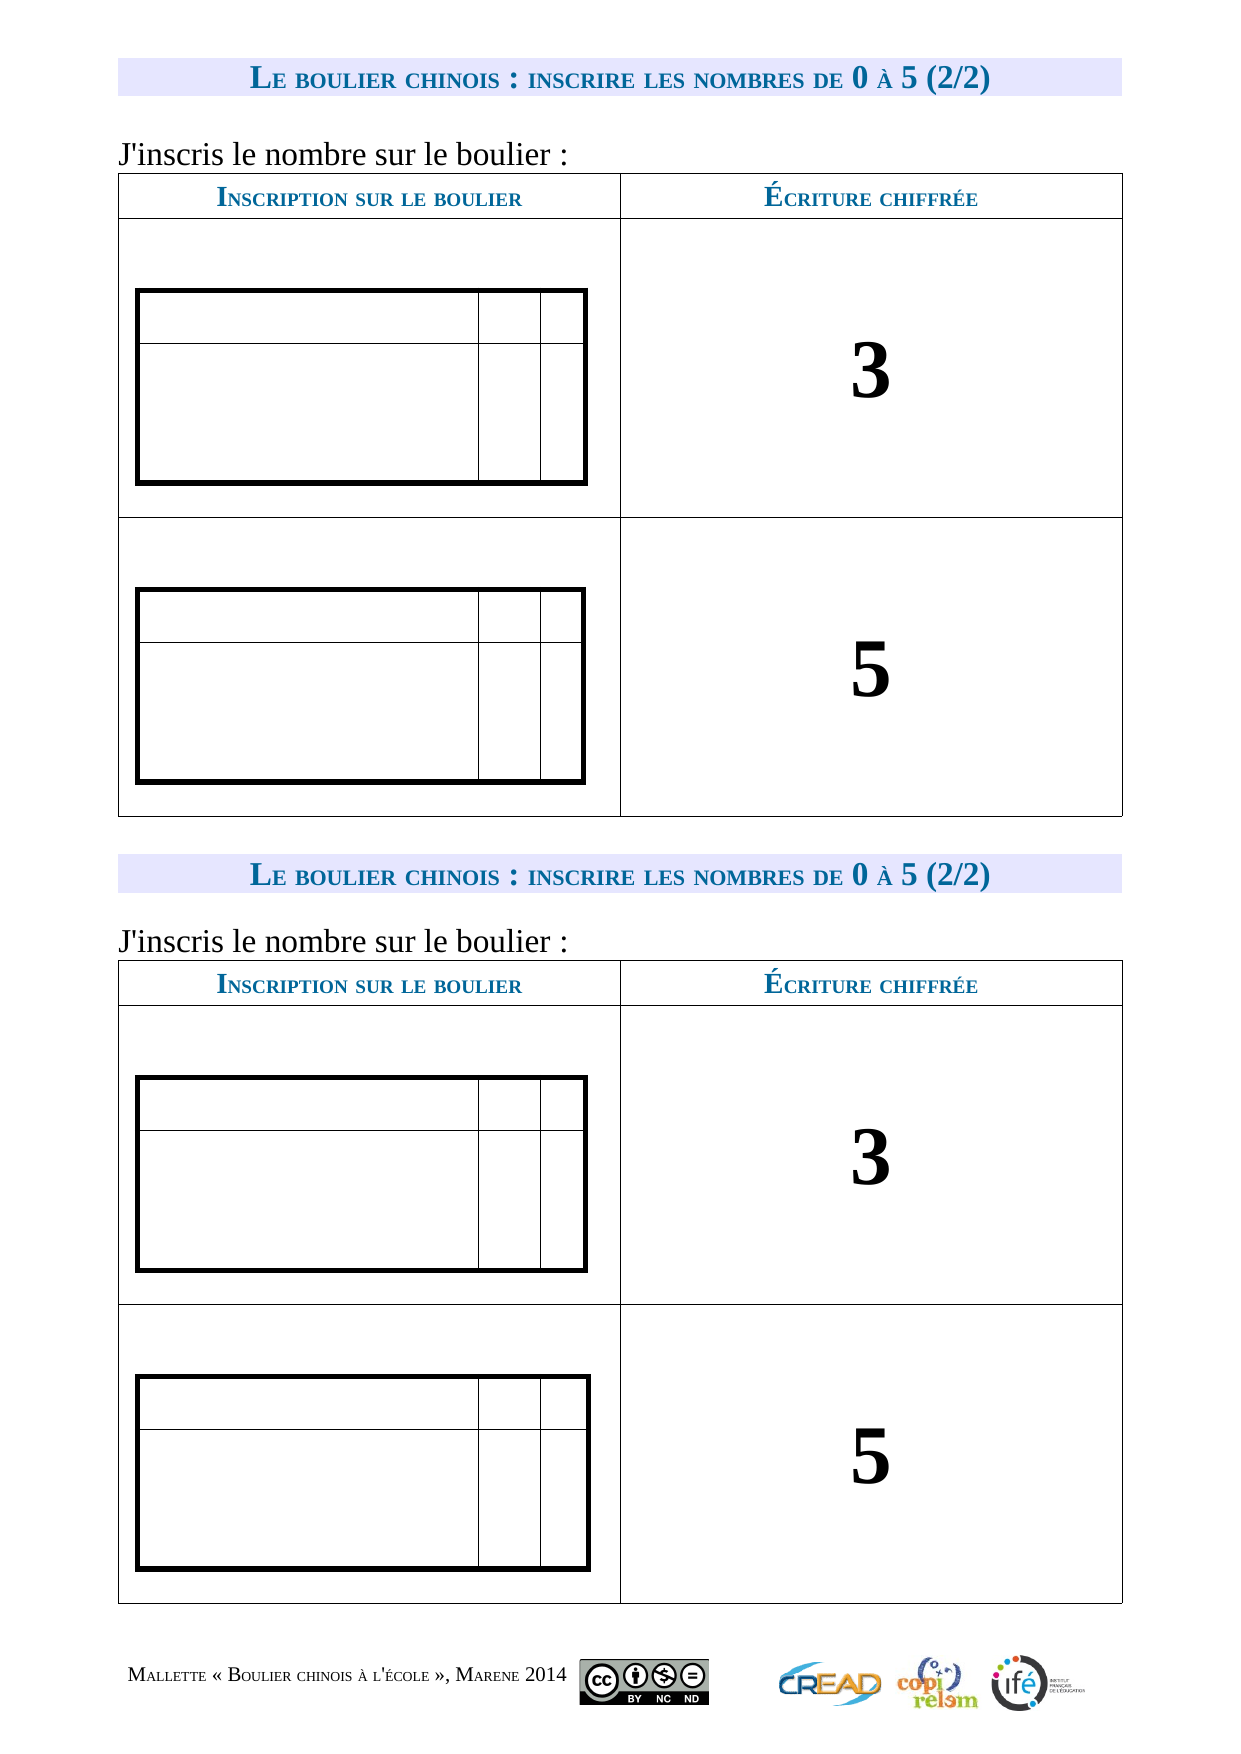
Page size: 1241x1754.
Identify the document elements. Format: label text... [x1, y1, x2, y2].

table_cell 5 [621, 1305, 1122, 1603]
table_cell [140, 1131, 478, 1267]
table_header [479, 1379, 540, 1429]
picture [991, 1655, 1085, 1711]
table_cell 3 [621, 219, 1122, 517]
table_cell [541, 1430, 586, 1566]
table_header [140, 1379, 478, 1429]
table_header [541, 293, 583, 343]
table_header [140, 592, 478, 642]
table_cell 5 [621, 518, 1122, 816]
table_cell [541, 643, 581, 779]
table_header Écriture chiffrée [621, 961, 1122, 1005]
table_cell [119, 518, 620, 816]
text Le boulier chinois : inscrire les nombres de 0 à 5 (2/2) [118, 854, 1122, 893]
table_header Écriture chiffrée [621, 174, 1122, 218]
text Le boulier chinois : inscrire les nombres de 0 à 5 (2/2) [118, 58, 1122, 96]
table_header [541, 1379, 586, 1429]
table_header Inscription sur le boulier [119, 961, 620, 1005]
table_header [479, 1080, 540, 1130]
table_cell [479, 1131, 540, 1267]
table_cell [140, 1430, 478, 1566]
picture [774, 1657, 885, 1710]
table_cell [140, 643, 478, 779]
table_header [479, 293, 540, 343]
text J'inscris le nombre sur le boulier : [118, 922, 1122, 960]
table_cell [119, 1305, 620, 1603]
table_cell 3 [621, 1006, 1122, 1304]
table_cell [541, 344, 583, 480]
picture [895, 1655, 982, 1710]
picture [579, 1659, 709, 1705]
table_header [479, 592, 540, 642]
table_cell [479, 643, 540, 779]
table_header Inscription sur le boulier [119, 174, 620, 218]
table_cell [479, 344, 540, 480]
text J'inscris le nombre sur le boulier : [118, 134, 1122, 173]
table_header [541, 592, 581, 642]
table_header [140, 1080, 478, 1130]
table_cell [119, 1006, 620, 1304]
table_header [140, 293, 478, 343]
table_cell [541, 1131, 583, 1267]
table_cell [119, 219, 620, 517]
table_cell [140, 344, 478, 480]
table_cell [479, 1430, 540, 1566]
table_header [541, 1080, 583, 1130]
